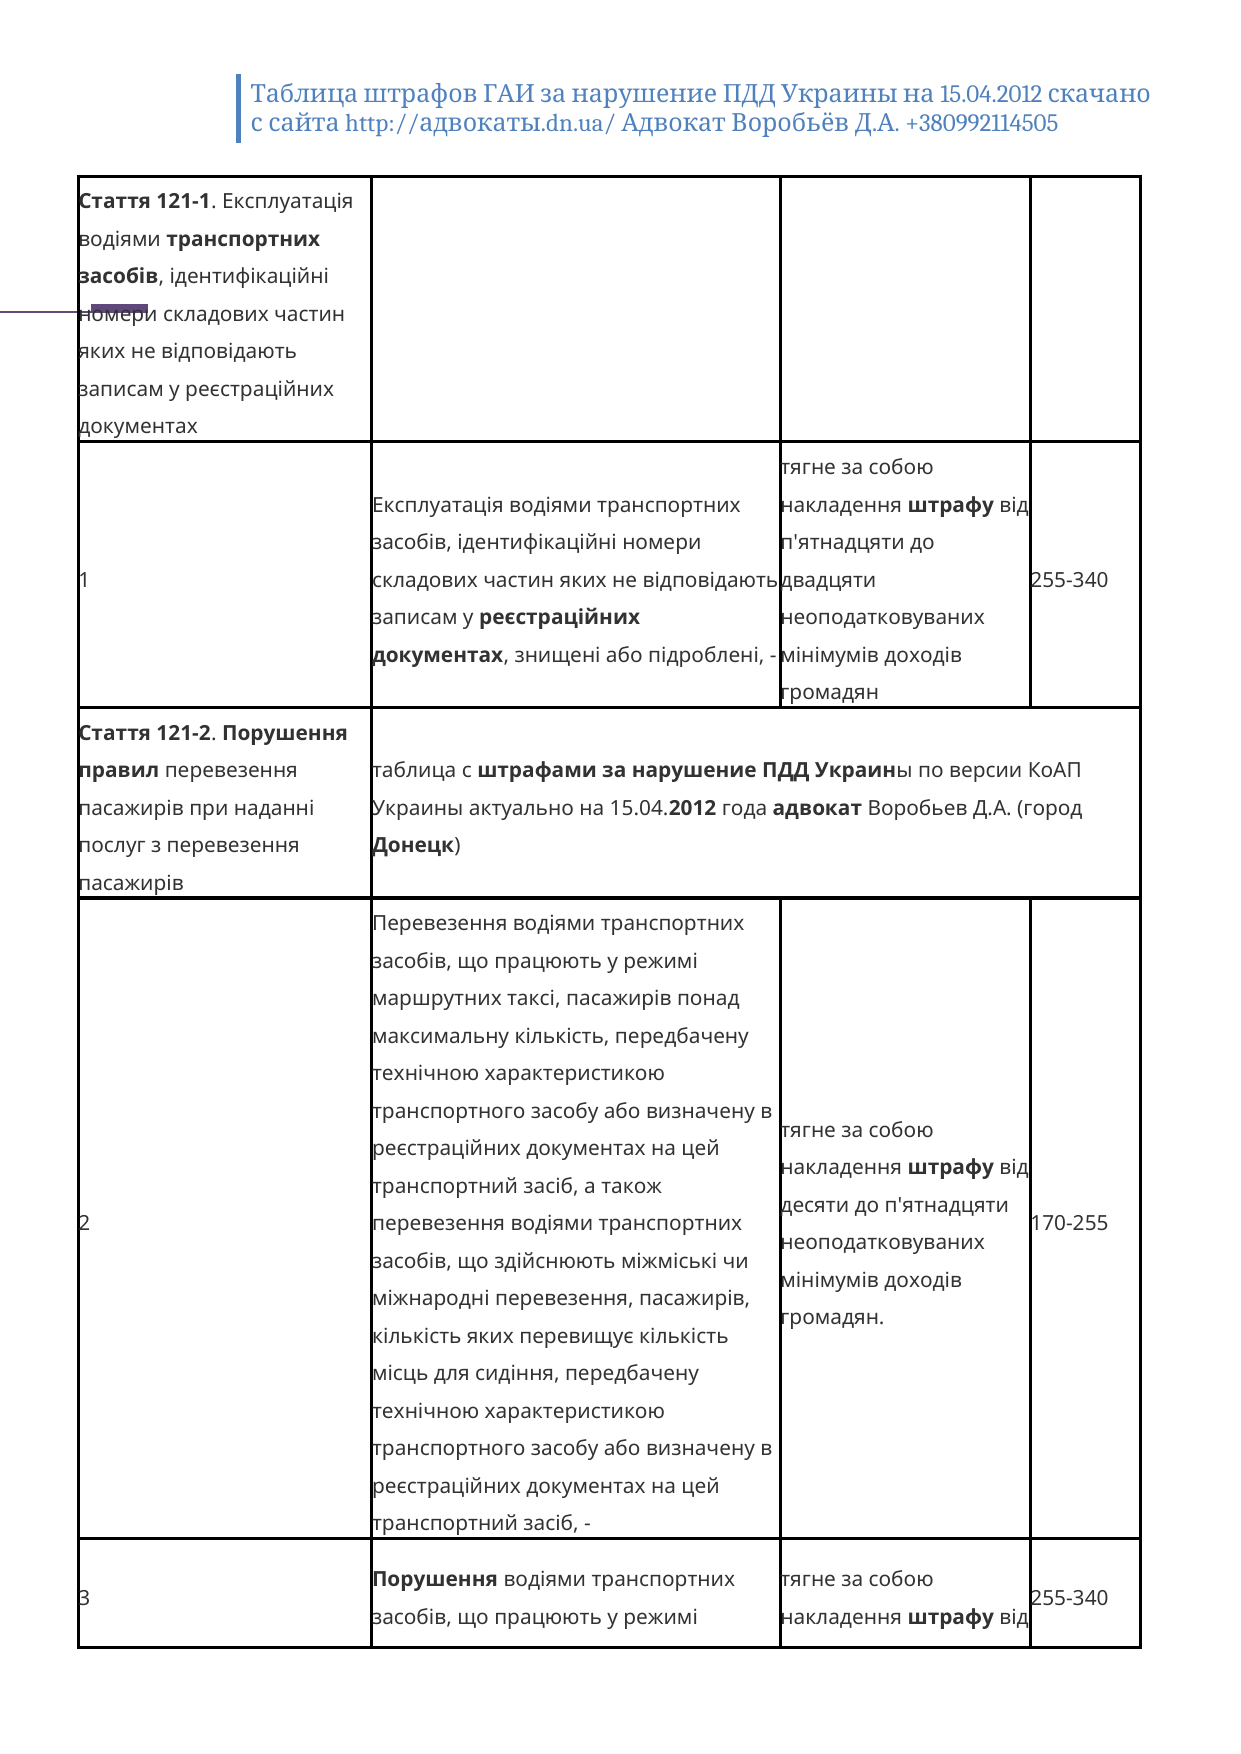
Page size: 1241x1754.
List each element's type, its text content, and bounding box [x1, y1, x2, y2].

table_cell тягне за собою накладення штрафу від десяти до п'ятнадцяти неоподатковуваних мінімумів доходів громадян. [782, 900, 1029, 1537]
table_cell [782, 178, 1029, 440]
table_cell Порушення водіями транспортних засобів, що працюють у режимі [373, 1540, 779, 1646]
table_cell тягне за собою накладення штрафу від п'ятнадцяти до двадцяти неоподатковуваних мінімумів доходів громадян [782, 443, 1029, 706]
table_cell 3 [80, 1540, 370, 1646]
table_header [75, 171, 1165, 1652]
table_cell 1 [80, 443, 370, 706]
table_cell Перевезення водіями транспортних засобів, що працюють у режимі маршрутних таксі, пасажирів понад максимальну кількість, передбачену технічною характеристикою транспортного засобу або визначену в реєстраційних документах на цей транспортний засіб, а також перевезення водіями транспортних засобів, що здійснюють міжміські чи міжнародні перевезення, пасажирів, кількість яких перевищує кількість місць для сидіння, передбачену технічною характеристикою транспортного засобу або визначену в реєстраційних документах на цей транспортний засіб, - [373, 900, 779, 1537]
table_cell 2 [80, 900, 370, 1537]
table_cell Стаття 121-1. Експлуатація водіями транспортних засобів, ідентифікаційні номери складових частин яких не відповідають записам у реєстраційних документах [80, 178, 370, 440]
table_cell Експлуатація водіями транспортних засобів, ідентифікаційні номери складових частин яких не відповідають записам у реєстраційних документах, знищені або підроблені, - [373, 443, 779, 706]
table_cell таблица с штрафами за нарушение ПДД Украины по версии КоАП Украины актуально на 15.04.2012 года адвокат Воробьев Д.А. (город Донецк) [373, 709, 1139, 896]
table_cell 255-340 [1032, 443, 1139, 706]
table_cell [373, 178, 779, 440]
table_cell 255-340 [1032, 1540, 1139, 1646]
table_cell [1032, 178, 1139, 440]
table_cell 170-255 [1032, 900, 1139, 1537]
table_cell Стаття 121-2. Порушення правил перевезення пасажирів при наданні послуг з перевезення пасажирів [80, 709, 370, 896]
table_cell тягне за собою накладення штрафу від [782, 1540, 1029, 1646]
